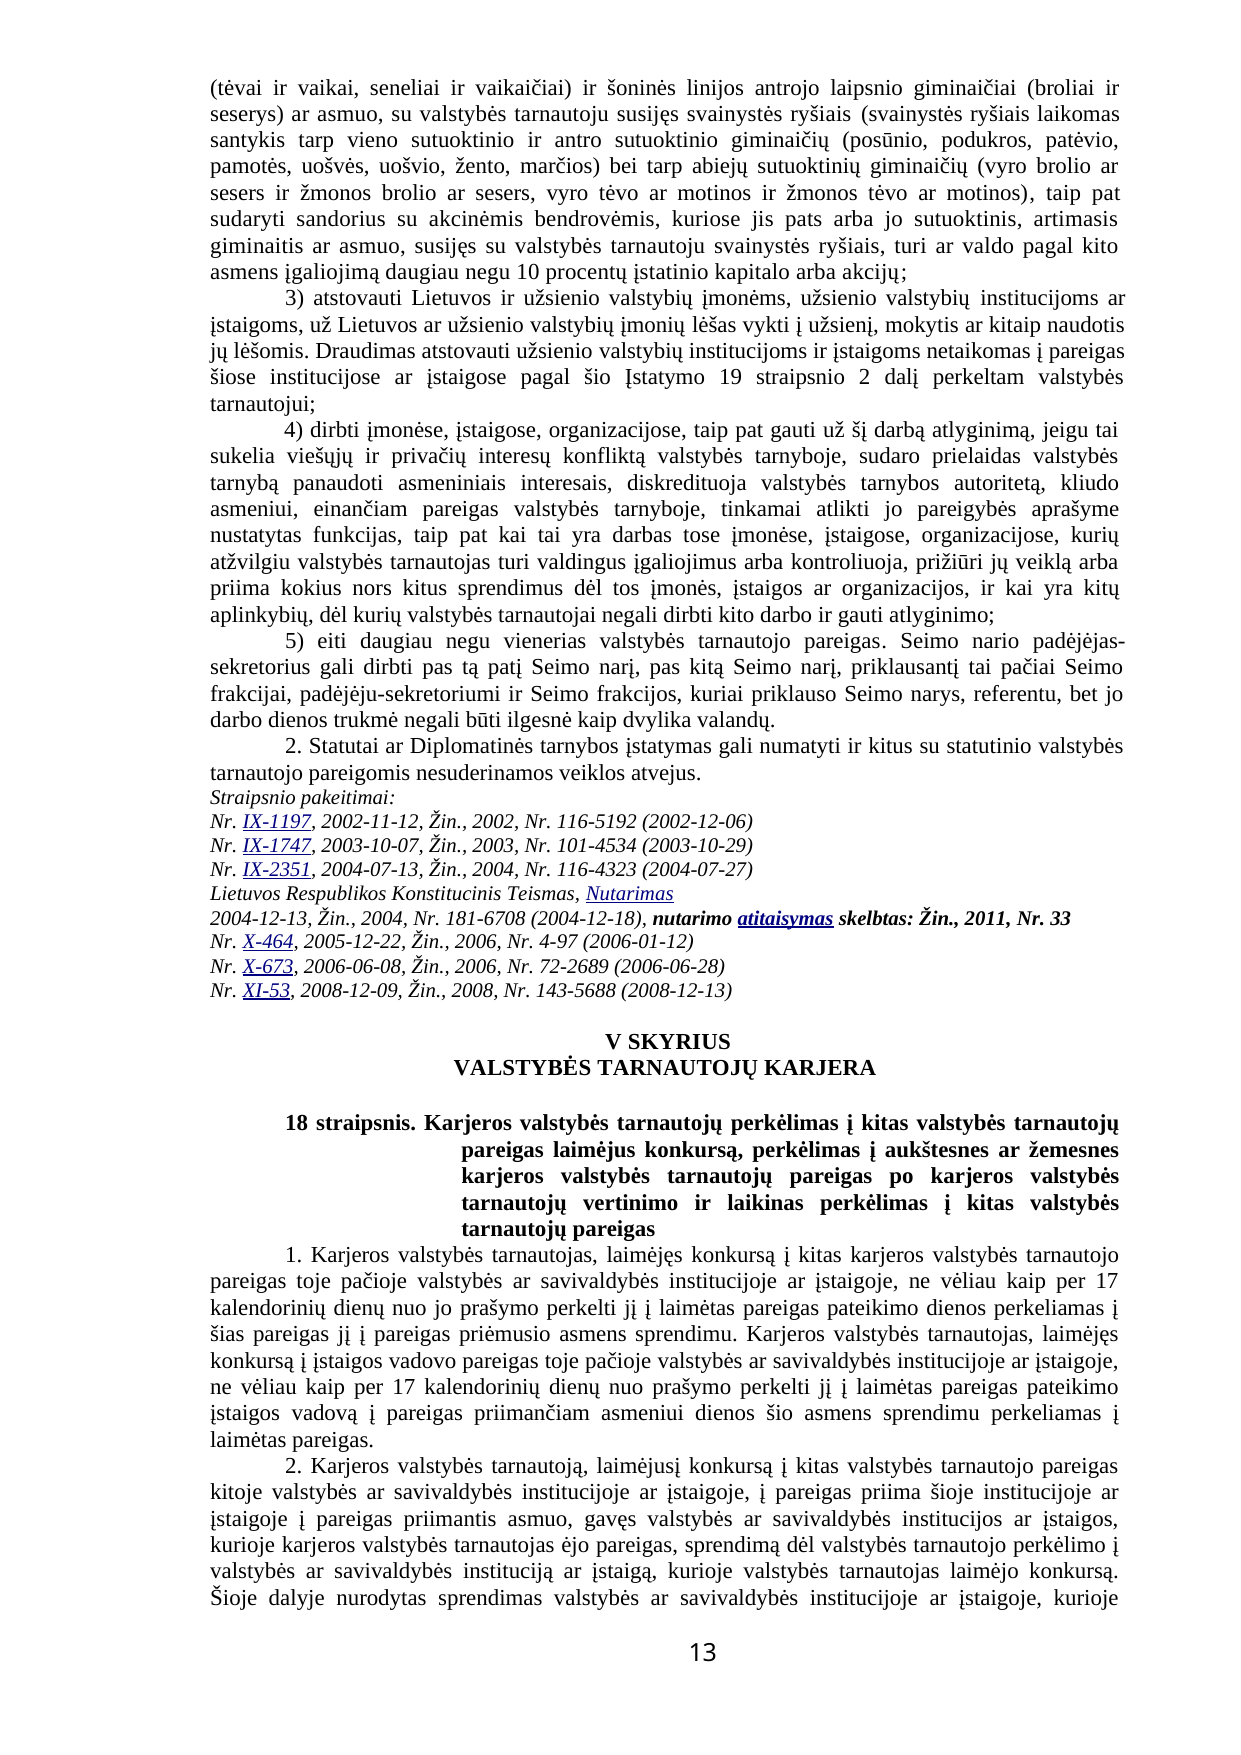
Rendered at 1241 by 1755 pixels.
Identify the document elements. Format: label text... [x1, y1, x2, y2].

text 2004-12-13, Žin., 2004, Nr. 181-6708 (2004-12-18), nutarimo atitaisymas skelbtas: Žin., 2011, Nr. 33 [210, 905, 1120, 929]
text Nr. X-464, 2005-12-22, Žin., 2006, Nr. 4-97 (2006-01-12) [210, 929, 1120, 953]
text 4) dirbti įmonėse, įstaigose, organizacijose, taip pat gauti už šį darbą atlyginimą, jeigu tai sukelia viešųjų ir privačių interesų konfliktą valstybės tarnyboje, sudaro prielaidas valstybės tarnybą panaudoti asmeniniais interesais, diskredituoja valstybės tarnybos autoritetą, kliudo asmeniui, einančiam pareigas valstybės tarnyboje, tinkamai atlikti jo pareigybės aprašyme nustatytas funkcijas, taip pat kai tai yra darbas tose įmonėse, įstaigose, organizacijose, kurių atžvilgiu valstybės tarnautojas turi valdingus įgaliojimus arba kontroliuoja, prižiūri jų veiklą arba priima kokius nors kitus sprendimus dėl tos įmonės, įstaigos ar organizacijos, ir kai yra kitų aplinkybių, dėl kurių valstybės tarnautojai negali dirbti kito darbo ir gauti atlyginimo; [210, 416, 1120, 627]
text 2. Karjeros valstybės tarnautoją, laimėjusį konkursą į kitas valstybės tarnautojo pareigas kitoje valstybės ar savivaldybės institucijoje ar įstaigoje, į pareigas priima šioje institucijoje ar įstaigoje į pareigas priimantis asmuo, gavęs valstybės ar savivaldybės institucijos ar įstaigos, kurioje karjeros valstybės tarnautojas ėjo pareigas, sprendimą dėl valstybės tarnautojo perkėlimo į valstybės ar savivaldybės instituciją ar įstaigą, kurioje valstybės tarnautojas laimėjo konkursą. Šioje dalyje nurodytas sprendimas valstybės ar savivaldybės institucijoje ar įstaigoje, kurioje [210, 1452, 1120, 1610]
text Nr. IX-1747, 2003-10-07, Žin., 2003, Nr. 101-4534 (2003-10-29) [210, 833, 1120, 857]
text 3) atstovauti Lietuvos ir užsienio valstybių įmonėms, užsienio valstybių institucijoms ar įstaigoms, už Lietuvos ar užsienio valstybių įmonių lėšas vykti į užsienį, mokytis ar kitaip naudotis jų lėšomis. Draudimas atstovauti užsienio valstybių institucijoms ir įstaigoms netaikomas į pareigas šiose institucijose ar įstaigose pagal šio Įstatymo 19 straipsnio 2 dalį perkeltam valstybės tarnautojui; [210, 284, 1126, 416]
text Nr. IX-2351, 2004-07-13, Žin., 2004, Nr. 116-4323 (2004-07-27) [210, 857, 1120, 881]
text 1. Karjeros valstybės tarnautojas, laimėjęs konkursą į kitas karjeros valstybės tarnautojo pareigas toje pačioje valstybės ar savivaldybės institucijoje ar įstaigoje, ne vėliau kaip per 17 kalendorinių dienų nuo jo prašymo perkelti jį į laimėtas pareigas pateikimo dienos perkeliamas į šias pareigas jį į pareigas priėmusio asmens sprendimu. Karjeros valstybės tarnautojas, laimėjęs konkursą į įstaigos vadovo pareigas toje pačioje valstybės ar savivaldybės institucijoje ar įstaigoje, ne vėliau kaip per 17 kalendorinių dienų nuo prašymo perkelti jį į laimėtas pareigas pateikimo įstaigos vadovą į pareigas priimančiam asmeniui dienos šio asmens sprendimu perkeliamas į laimėtas pareigas. [210, 1241, 1120, 1452]
text Nr. XI-53, 2008-12-09, Žin., 2008, Nr. 143-5688 (2008-12-13) [210, 978, 1120, 1002]
subtitle V SKYRIUS [210, 1028, 1126, 1054]
text Nr. X-673, 2006-06-08, Žin., 2006, Nr. 72-2689 (2006-06-28) [210, 953, 1120, 978]
text Lietuvos Respublikos Konstitucinis Teismas, Nutarimas [210, 881, 1120, 905]
text 5) eiti daugiau negu vienerias valstybės tarnautojo pareigas. Seimo nario padėjėjas-sekretorius gali dirbti pas tą patį Seimo narį, pas kitą Seimo narį, priklausantį tai pačiai Seimo frakcijai, padėjėju-sekretoriumi ir Seimo frakcijos, kuriai priklauso Seimo narys, referentu, bet jo darbo dienos trukmė negali būti ilgesnė kaip dvylika valandų. [210, 627, 1126, 732]
text (tėvai ir vaikai, seneliai ir vaikaičiai) ir šoninės linijos antrojo laipsnio giminaičiai (broliai ir seserys) ar asmuo, su valstybės tarnautoju susijęs svainystės ryšiais (svainystės ryšiais laikomas santykis tarp vieno sutuoktinio ir antro sutuoktinio giminaičių (posūnio, podukros, patėvio, pamotės, uošvės, uošvio, žento, marčios) bei tarp abiejų sutuoktinių giminaičių (vyro brolio ar sesers ir žmonos brolio ar sesers, vyro tėvo ar motinos ir žmonos tėvo ar motinos), taip pat sudaryti sandorius su akcinėmis bendrovėmis, kuriose jis pats arba jo sutuoktinis, artimasis giminaitis ar asmuo, susijęs su valstybės tarnautoju svainystės ryšiais, turi ar valdo pagal kito asmens įgaliojimą daugiau negu 10 procentų įstatinio kapitalo arba akcijų; [210, 73, 1120, 284]
text Nr. IX-1197, 2002-11-12, Žin., 2002, Nr. 116-5192 (2002-12-06) [210, 809, 1126, 833]
text Straipsnio pakeitimai: [210, 785, 1126, 809]
text 18 straipsnis. Karjeros valstybės tarnautojų perkėlimas į kitas valstybės tarnautojų pareigas laimėjus konkursą, perkėlimas į aukštesnes ar žemesnes karjeros valstybės tarnautojų pareigas po karjeros valstybės tarnautojų vertinimo ir laikinas perkėlimas į kitas valstybės tarnautojų pareigas [285, 1109, 1120, 1241]
text 2. Statutai ar Diplomatinės tarnybos įstatymas gali numatyti ir kitus su statutinio valstybės tarnautojo pareigomis nesuderinamos veiklos atvejus. [210, 732, 1126, 785]
subtitle VALSTYBĖS TARNAUTOJŲ KARJERA [210, 1054, 1126, 1081]
